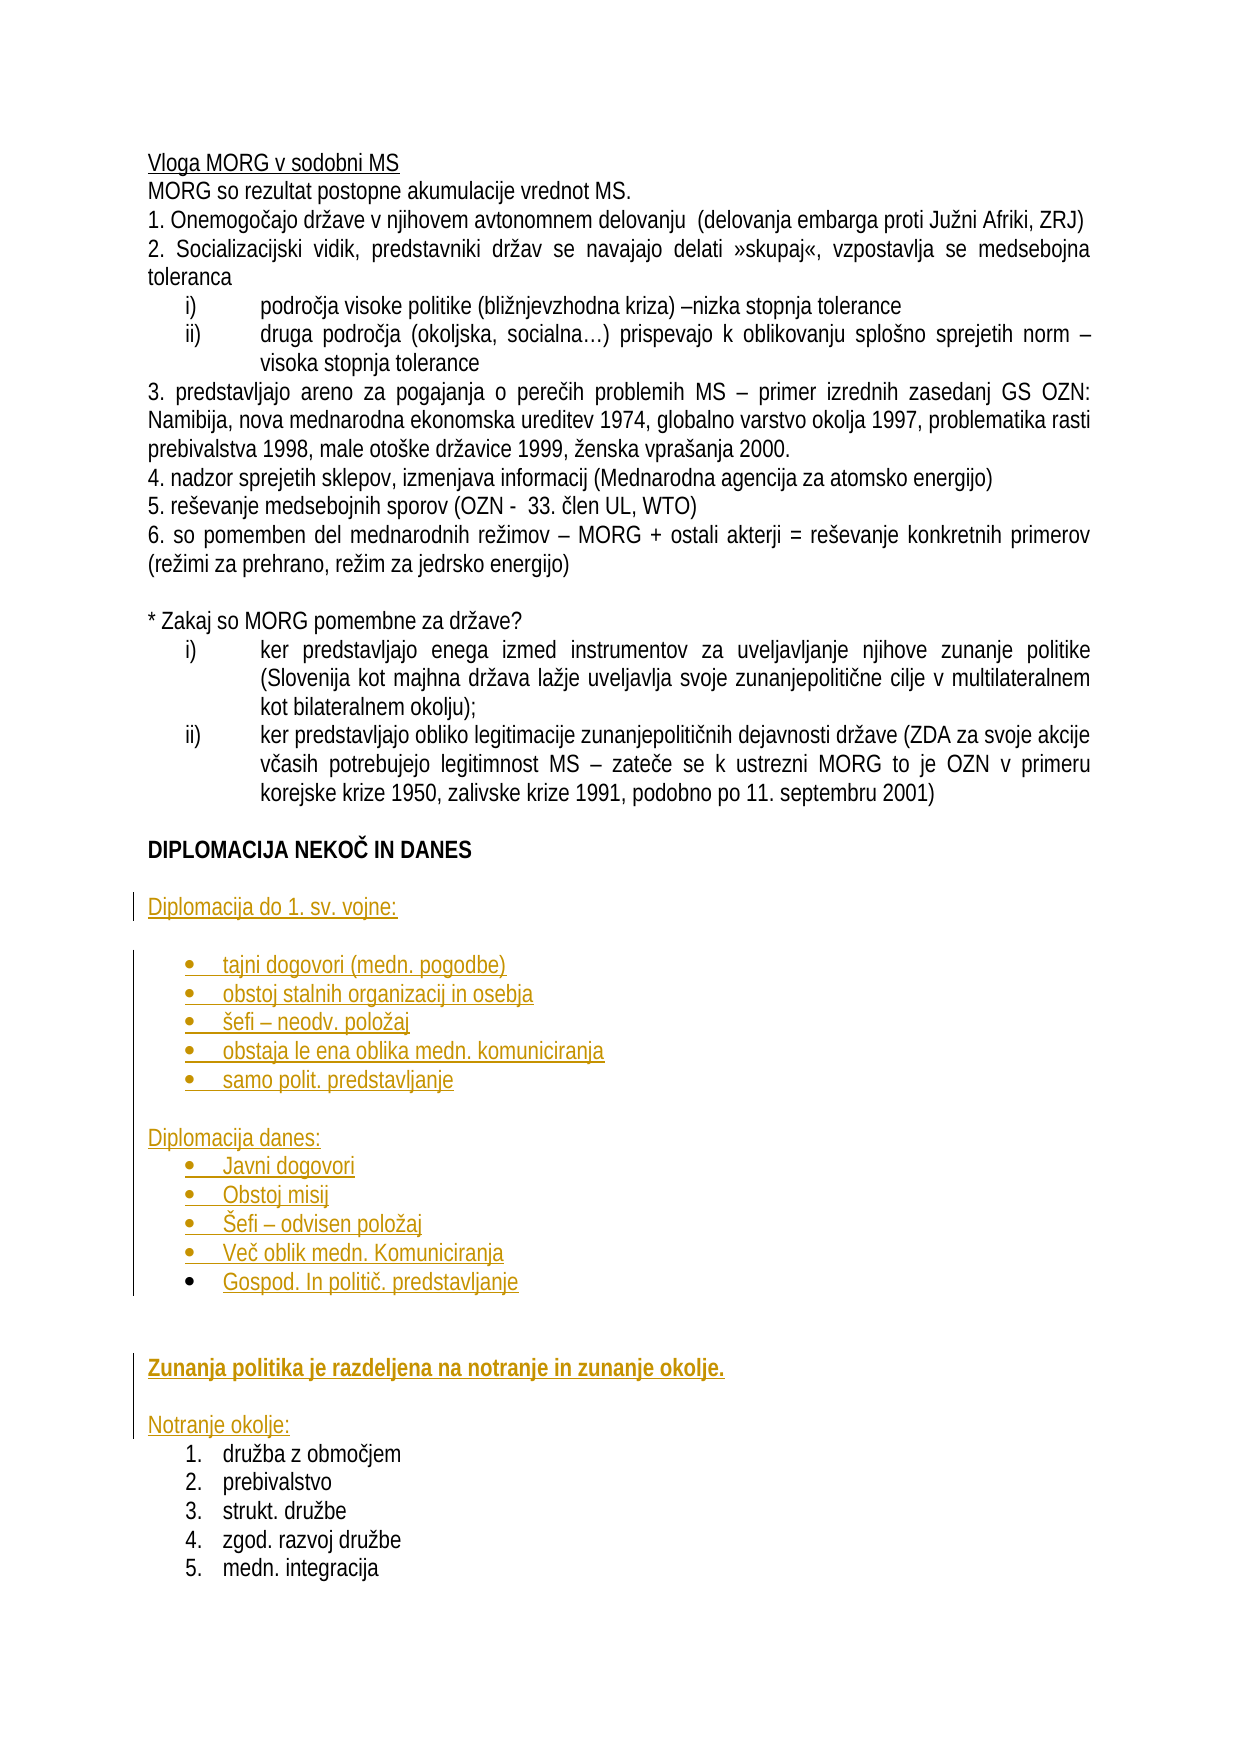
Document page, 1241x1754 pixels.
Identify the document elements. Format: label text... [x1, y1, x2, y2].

text MORG so rezultat postopne akumulacije vrednot MS. [148, 176, 1093, 205]
text Notranje okolje: [148, 1410, 1093, 1439]
list Šefi – odvisen položaj [185, 1209, 1093, 1238]
list ker predstavljajo obliko legitimacije zunanjepolitičnih dejavnosti države (ZDA za svoje akcije včasih potrebujejo legitimnost MS – zateče se k ustrezni MORG to je OZN v primeru korejske krize 1950, zalivske krize 1991, podobno po 11. septembru 2001) [185, 721, 1093, 806]
list Gospod. In politič. predstavljanje [185, 1267, 1093, 1296]
list področja visoke politike (bližnjevzhodna kriza) –nizka stopnja tolerance [185, 291, 1093, 319]
list Javni dogovori [185, 1151, 1093, 1180]
list Obstoj misij [185, 1180, 1093, 1209]
list tajni dogovori (medn. pogodbe) [185, 950, 1093, 978]
list obstaja le ena oblika medn. komuniciranja [185, 1036, 1093, 1065]
list Več oblik medn. Komuniciranja [185, 1238, 1093, 1267]
list zgod. razvoj družbe [185, 1525, 1093, 1553]
text DIPLOMACIJA NEKOČ IN DANES [148, 835, 1093, 864]
text 1. Onemogočajo države v njihovem avtonomnem delovanju (delovanja embarga proti Južni Afriki, ZRJ) [148, 205, 1093, 233]
text 4. nadzor sprejetih sklepov, izmenjava informacij (Mednarodna agencija za atomsko energijo) [148, 463, 1093, 491]
text Zunanja politika je razdeljena na notranje in zunanje okolje. [148, 1353, 1093, 1381]
text 5. reševanje medsebojnih sporov (OZN - 33. člen UL, WTO) [148, 491, 1093, 520]
list druga področja (okoljska, socialna…) prispevajo k oblikovanju splošno sprejetih norm – visoka stopnja tolerance [185, 319, 1093, 377]
text Diplomacija do 1. sv. vojne: [148, 892, 1093, 921]
list strukt. družbe [185, 1496, 1093, 1525]
list samo polit. predstavljanje [185, 1065, 1093, 1094]
list ker predstavljajo enega izmed instrumentov za uveljavljanje njihove zunanje politike (Slovenija kot majhna država lažje uveljavlja svoje zunanjepolitične cilje v multilateralnem kot bilateralnem okolju); [185, 634, 1093, 721]
list šefi – neodv. položaj [185, 1007, 1093, 1036]
list prebivalstvo [185, 1467, 1093, 1496]
text 6. so pomemben del mednarodnih režimov – MORG + ostali akterji = reševanje konkretnih primerov (režimi za prehrano, režim za jedrsko energijo) [148, 520, 1093, 577]
text * Zakaj so MORG pomembne za države? [148, 606, 1093, 634]
text 2. Socializacijski vidik, predstavniki držav se navajajo delati »skupaj«, vzpostavlja se medsebojna toleranca [148, 233, 1093, 291]
text Diplomacija danes: [148, 1123, 1093, 1151]
list družba z območjem [185, 1439, 1093, 1467]
list obstoj stalnih organizacij in osebja [185, 978, 1093, 1007]
text 3. predstavljajo areno za pogajanja o perečih problemih MS – primer izrednih zasedanj GS OZN: Namibija, nova mednarodna ekonomska ureditev 1974, globalno varstvo okolja 1997, problematika rasti prebivalstva 1998, male otoške državice 1999, ženska vprašanja 2000. [148, 377, 1093, 463]
text Vloga MORG v sodobni MS [148, 148, 1093, 176]
list medn. integracija [185, 1553, 1093, 1582]
